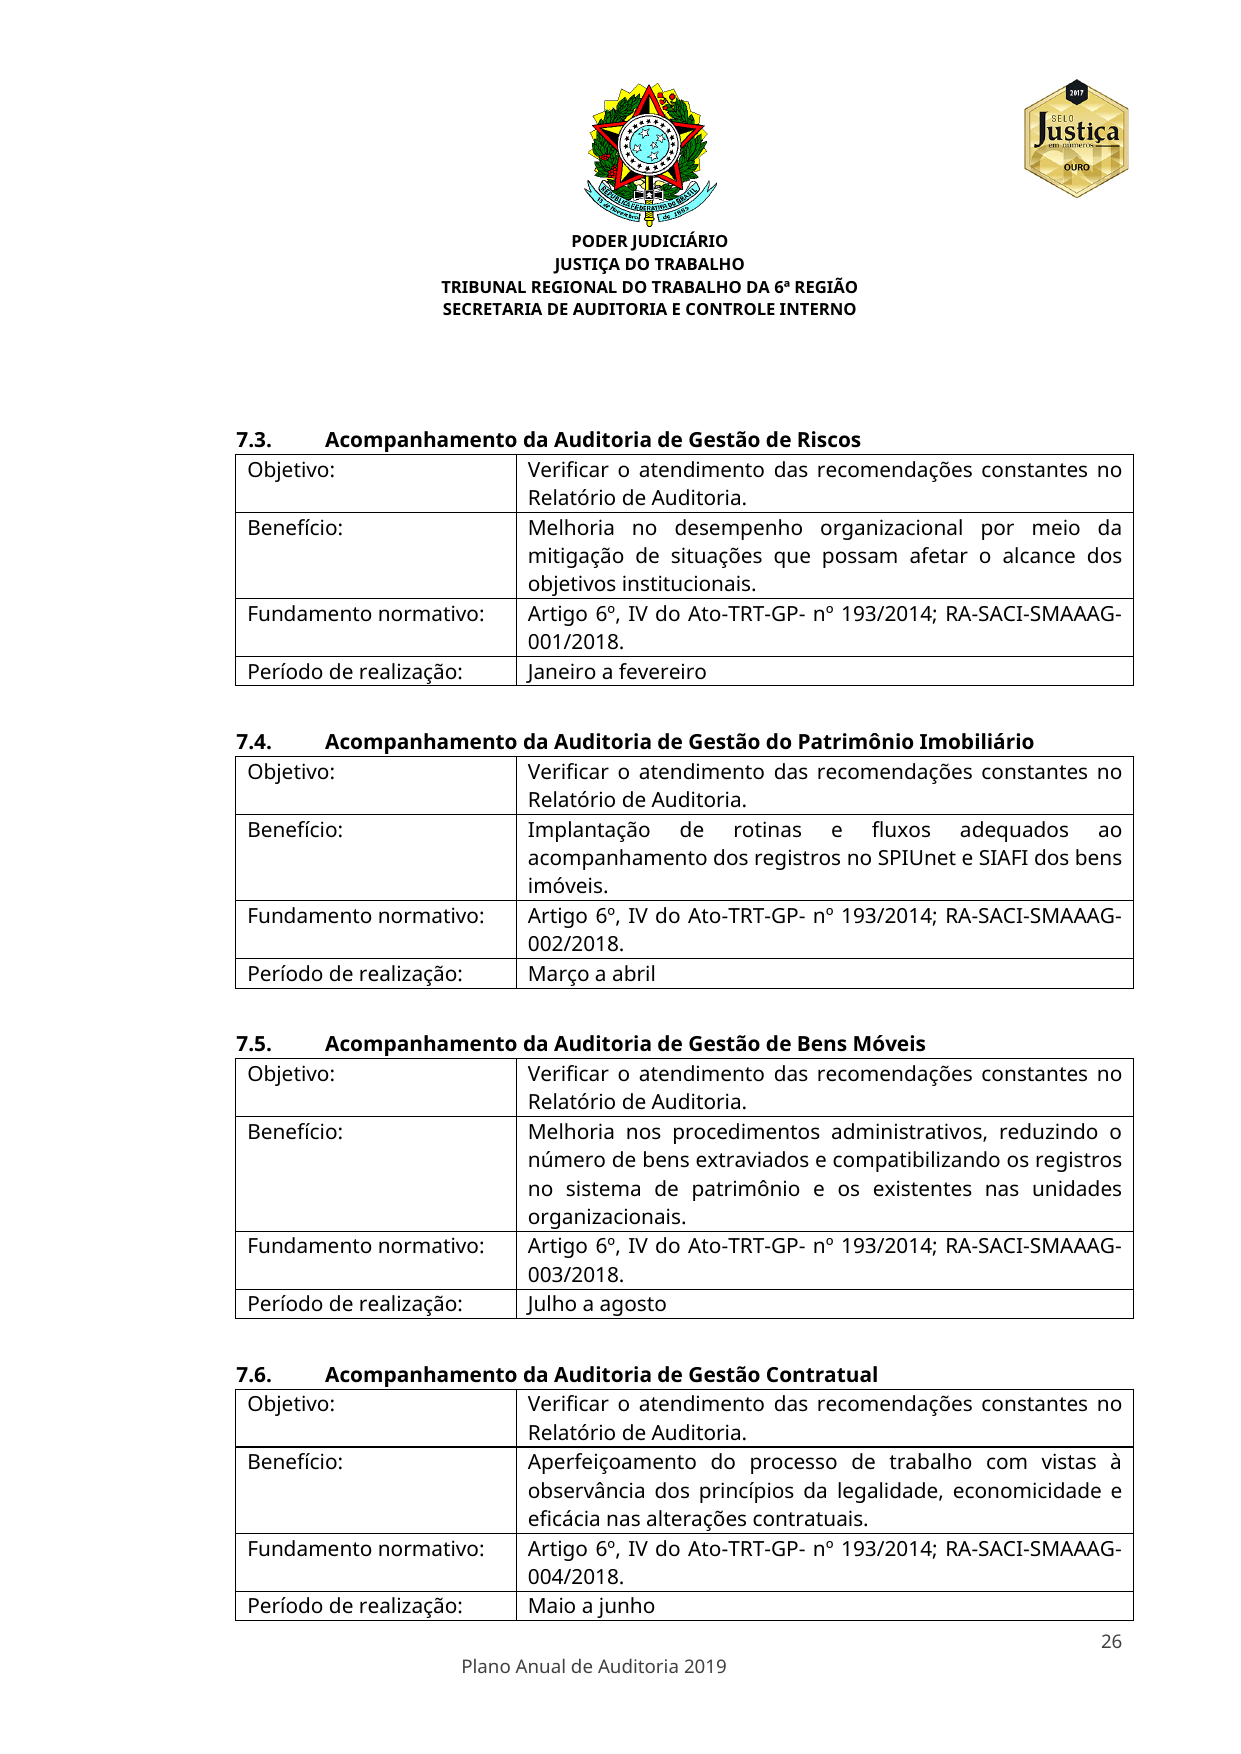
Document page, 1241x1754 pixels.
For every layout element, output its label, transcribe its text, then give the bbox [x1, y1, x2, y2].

table_cell Janeiro a fevereiro [517, 657, 1133, 685]
table_cell Artigo 6º, IV do Ato-TRT-GP- nº 193/2014; RA-SACI-SMAAAG-001/2018. [517, 599, 1133, 656]
table_header Verificar o atendimento das recomendações constantes no Relatório de Auditoria. [517, 757, 1133, 814]
table_header Verificar o atendimento das recomendações constantes no Relatório de Auditoria. [517, 455, 1133, 512]
table_cell Período de realização: [236, 1592, 516, 1620]
table_cell Aperfeiçoamento do processo de trabalho com vistas à observância dos princípios da legalidade, economicidade e eficácia nas alterações contratuais. [517, 1448, 1133, 1533]
table_cell Março a abril [517, 959, 1133, 987]
table_header Objetivo: [236, 1390, 516, 1446]
list Acompanhamento da Auditoria de Gestão de Riscos [236, 425, 1122, 454]
table_cell Julho a agosto [517, 1290, 1133, 1318]
table_cell Período de realização: [236, 959, 516, 987]
table_cell Benefício: [236, 1117, 516, 1231]
table_header Objetivo: [236, 757, 516, 814]
table_cell Período de realização: [236, 1290, 516, 1318]
table_cell Fundamento normativo: [236, 599, 516, 656]
list Acompanhamento da Auditoria de Gestão Contratual [236, 1360, 1122, 1388]
table_header Verificar o atendimento das recomendações constantes no Relatório de Auditoria. [517, 1390, 1133, 1446]
table_header Verificar o atendimento das recomendações constantes no Relatório de Auditoria. [517, 1059, 1133, 1116]
table_cell Artigo 6º, IV do Ato-TRT-GP- nº 193/2014; RA-SACI-SMAAAG-003/2018. [517, 1232, 1133, 1288]
table_cell Melhoria nos procedimentos administrativos, reduzindo o número de bens extraviados e compatibilizando os registros no sistema de patrimônio e os existentes nas unidades organizacionais. [517, 1117, 1133, 1231]
table_cell Benefício: [236, 1448, 516, 1533]
table_cell Fundamento normativo: [236, 1232, 516, 1288]
table_cell Maio a junho [517, 1592, 1133, 1620]
table_cell Fundamento normativo: [236, 901, 516, 958]
table_cell Fundamento normativo: [236, 1534, 516, 1591]
table_header Objetivo: [236, 455, 516, 512]
list Acompanhamento da Auditoria de Gestão do Patrimônio Imobiliário [236, 727, 1122, 756]
table_cell Benefício: [236, 513, 516, 598]
picture [1024, 79, 1129, 198]
table_cell Implantação de rotinas e fluxos adequados ao acompanhamento dos registros no SPIUnet e SIAFI dos bens imóveis. [517, 815, 1133, 900]
table_cell Artigo 6º, IV do Ato-TRT-GP- nº 193/2014; RA-SACI-SMAAAG-002/2018. [517, 901, 1133, 958]
table_cell Melhoria no desempenho organizacional por meio da mitigação de situações que possam afetar o alcance dos objetivos institucionais. [517, 513, 1133, 598]
table_header Objetivo: [236, 1059, 516, 1116]
list Acompanhamento da Auditoria de Gestão de Bens Móveis [236, 1029, 1122, 1058]
table_cell Artigo 6º, IV do Ato-TRT-GP- nº 193/2014; RA-SACI-SMAAAG-004/2018. [517, 1534, 1133, 1591]
picture [579, 75, 721, 230]
table_cell Benefício: [236, 815, 516, 900]
table_cell Período de realização: [236, 657, 516, 685]
